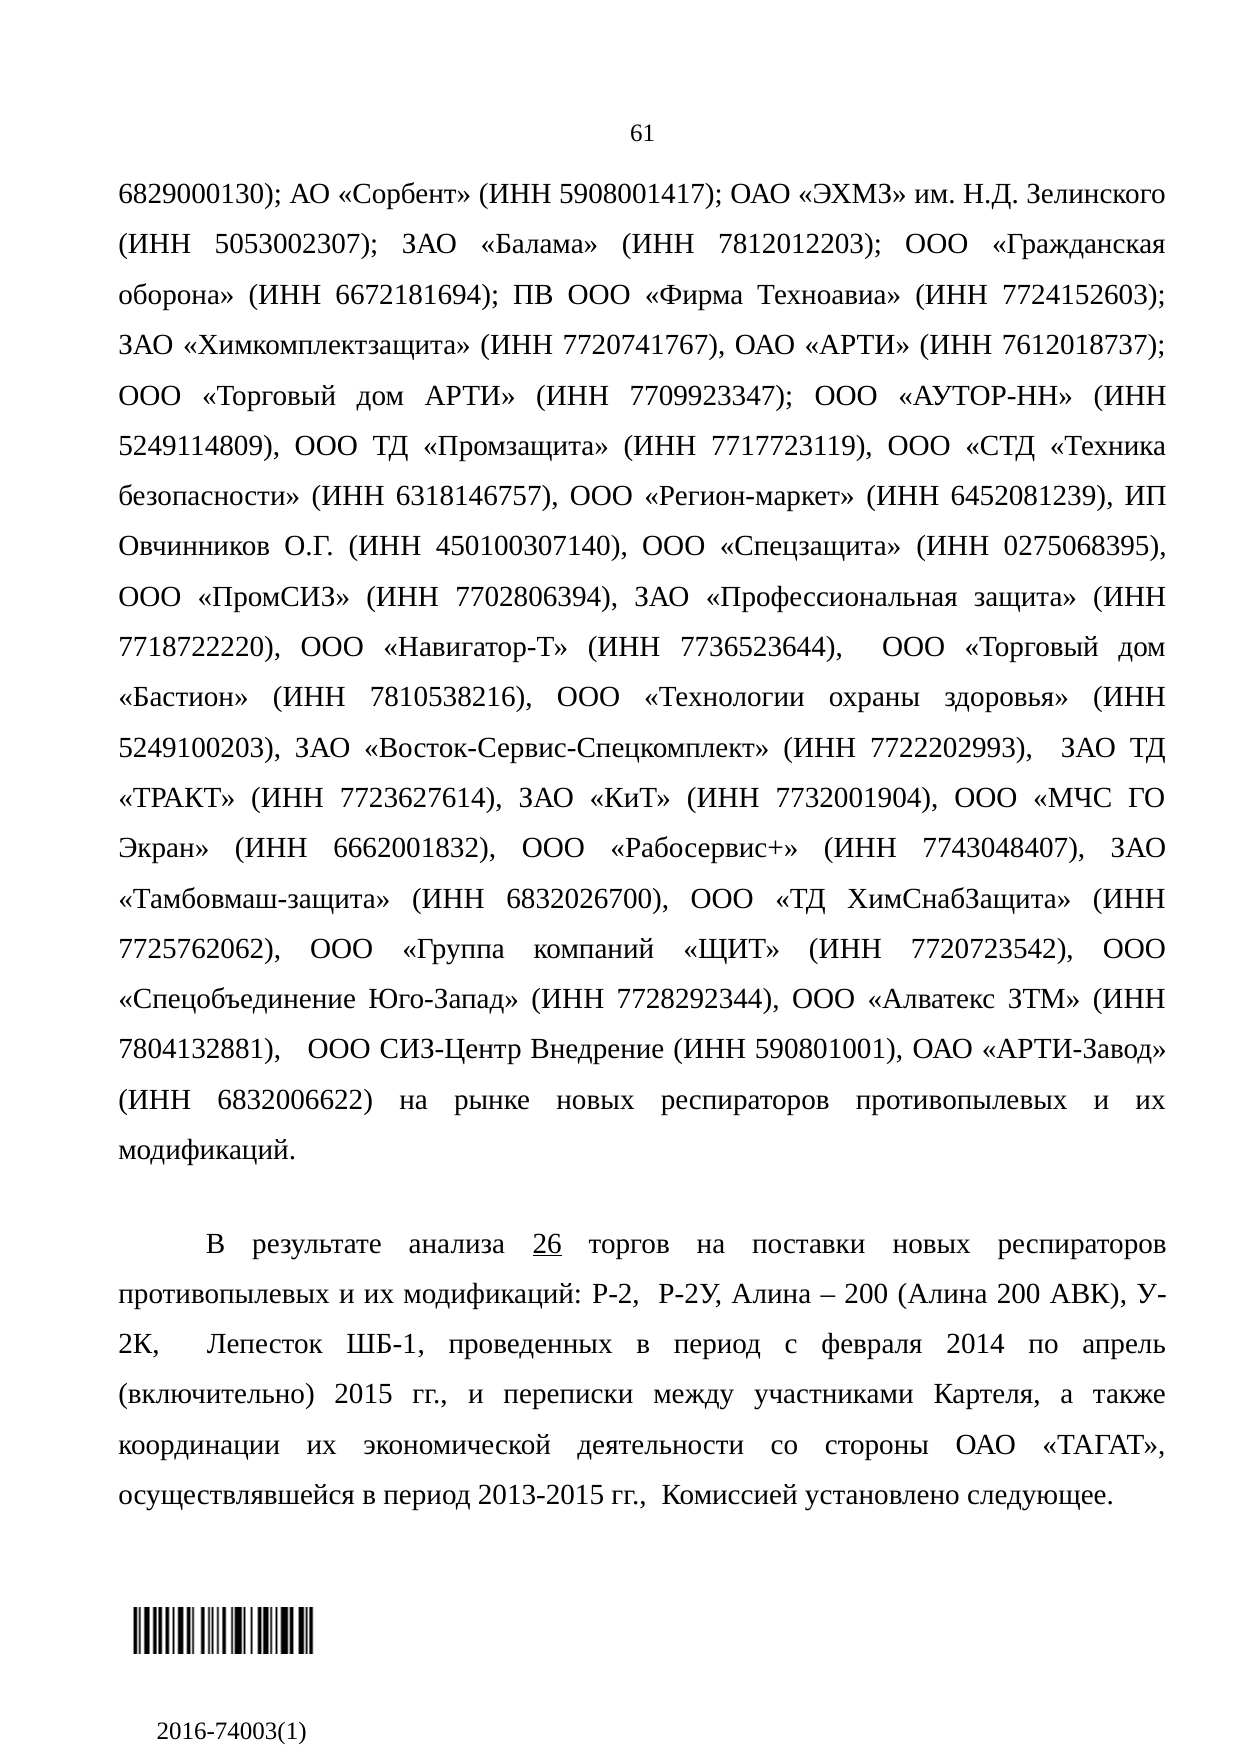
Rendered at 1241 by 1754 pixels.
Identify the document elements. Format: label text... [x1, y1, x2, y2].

list 6829000130); АО «Сорбент» (ИНН 5908001417); ОАО «ЭХМЗ» им. Н.Д. Зелинского (ИНН 5053002307); ЗАО «Балама» (ИНН 7812012203); ООО «Гражданская оборона» (ИНН 6672181694); ПВ ООО «Фирма Техноавиа» (ИНН 7724152603); ЗАО «Химкомплектзащита» (ИНН 7720741767), ОАО «АРТИ» (ИНН 7612018737); ООО «Торговый дом АРТИ» (ИНН 7709923347); ООО «АУТОР-НН» (ИНН 5249114809), ООО ТД «Промзащита» (ИНН 7717723119), ООО «СТД «Техника безопасности» (ИНН 6318146757), ООО «Регион-маркет» (ИНН 6452081239), ИП Овчинников О.Г. (ИНН 450100307140), ООО «Спецзащита» (ИНН 0275068395), ООО «ПромСИЗ» (ИНН 7702806394), ЗАО «Профессиональная защита» (ИНН 7718722220), ООО «Навигатор-Т» (ИНН 7736523644), ООО «Торговый дом «Бастион» (ИНН 7810538216), ООО «Технологии охраны здоровья» (ИНН 5249100203), ЗАО «Восток-Сервис-Спецкомплект» (ИНН 7722202993), ЗАО ТД «ТРАКТ» (ИНН 7723627614), ЗАО «КиТ» (ИНН 7732001904), ООО «МЧС ГО Экран» (ИНН 6662001832), ООО «Рабосервис+» (ИНН 7743048407), ЗАО «Тамбовмаш-защита» (ИНН 6832026700), ООО «ТД ХимСнабЗащита» (ИНН 7725762062), ООО «Группа компаний «ЩИТ» (ИНН 7720723542), ООО «Спецобъединение Юго-Запад» (ИНН 7728292344), ООО «Алватекс ЗТМ» (ИНН 7804132881), ООО СИЗ-Центр Внедрение (ИНН 590801001), ОАО «АРТИ-Завод» (ИНН 6832006622) на рынке новых респираторов противопылевых и их модификаций. [118, 176, 1167, 1166]
picture [118, 1607, 331, 1654]
text В результате анализа 26 торгов на поставки новых респираторов противопылевых и их модификаций: Р-2, Р-2У, Алина – 200 (Алина 200 АВК), У-2К, Лепесток ШБ-1, проведенных в период с февраля 2014 по апрель (включительно) 2015 гг., и переписки между участниками Картеля, а также координации их экономической деятельности со стороны ОАО «ТАГАТ», осуществлявшейся в период 2013-2015 гг., Комиссией установлено следующее. [118, 1226, 1167, 1511]
